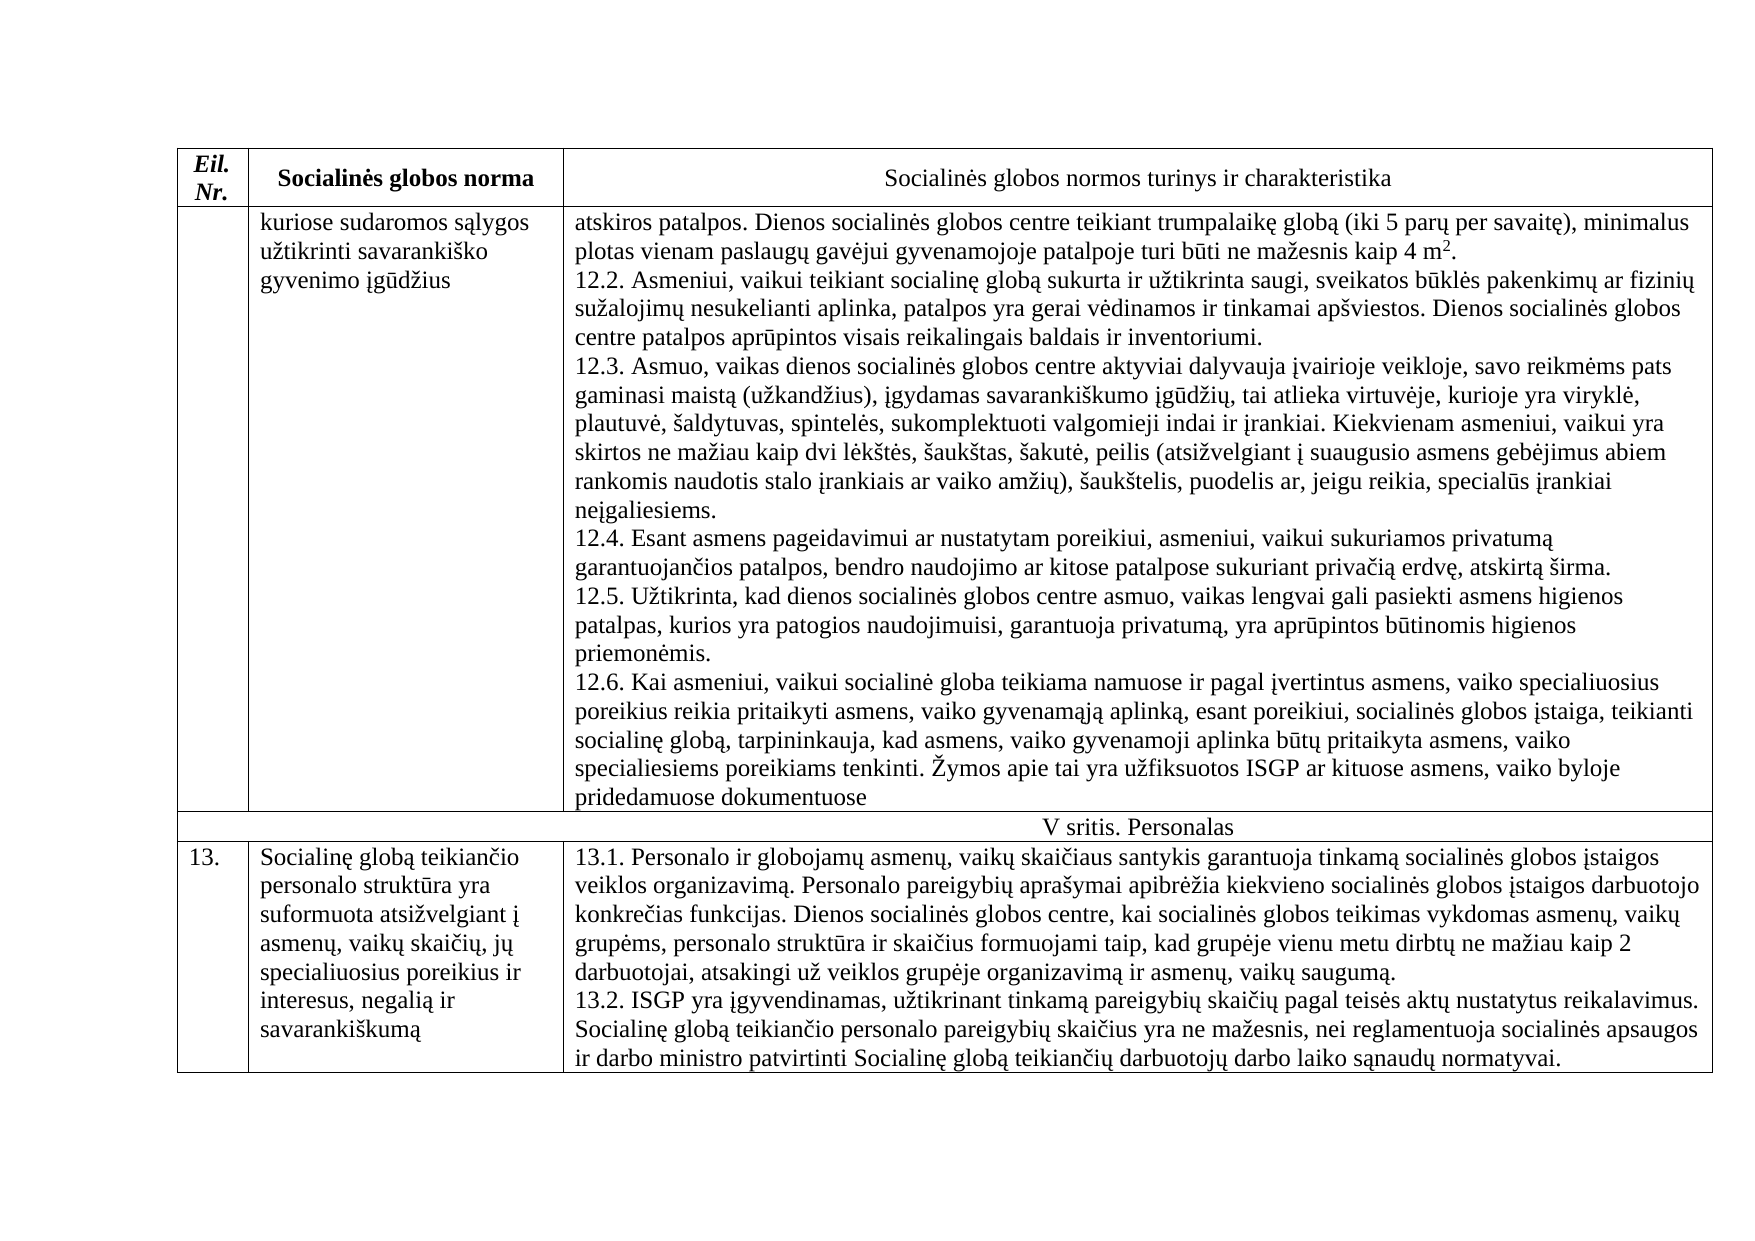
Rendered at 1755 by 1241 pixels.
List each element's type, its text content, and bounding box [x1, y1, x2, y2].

table_header Socialinės globos norma [249, 149, 563, 206]
table_cell 13.1. Personalo ir globojamų asmenų, vaikų skaičiaus santykis garantuoja tinkamą socialinės globos įstaigos veiklos organizavimą. Personalo pareigybių aprašymai apibrėžia kiekvieno socialinės globos įstaigos darbuotojo konkrečias funkcijas. Dienos socialinės globos centre, kai socialinės globos teikimas vykdomas asmenų, vaikų grupėms, personalo struktūra ir skaičius formuojami taip, kad grupėje vienu metu dirbtų ne mažiau kaip 2 darbuotojai, atsakingi už veiklos grupėje organizavimą ir asmenų, vaikų saugumą. 13.2. ISGP yra įgyvendinamas, užtikrinant tinkamą pareigybių skaičių pagal teisės aktų nustatytus reikalavimus. Socialinę globą teikiančio personalo pareigybių skaičius yra ne mažesnis, nei reglamentuoja socialinės apsaugos ir darbo ministro patvirtinti Socialinę globą teikiančių darbuotojų darbo laiko sąnaudų normatyvai. [564, 842, 1712, 1072]
table_cell [178, 812, 248, 841]
table_cell [249, 812, 563, 841]
table_cell [178, 207, 248, 811]
table_cell 13. [178, 842, 248, 1072]
table_cell kuriose sudaromos sąlygos užtikrinti savarankiško gyvenimo įgūdžius [249, 207, 563, 811]
table_header Socialinės globos normos turinys ir charakteristika [564, 149, 1712, 206]
table_cell Socialinę globą teikiančio personalo struktūra yra suformuota atsižvelgiant į asmenų, vaikų skaičių, jų specialiuosius poreikius ir interesus, negalią ir savarankiškumą [249, 842, 563, 1072]
table_cell V sritis. Personalas [563, 812, 1712, 841]
table_header Eil. Nr. [178, 149, 248, 206]
table_cell atskiros patalpos. Dienos socialinės globos centre teikiant trumpalaikę globą (iki 5 parų per savaitę), minimalus plotas vienam paslaugų gavėjui gyvenamojoje patalpoje turi būti ne mažesnis kaip 4 m2. 12.2. Asmeniui, vaikui teikiant socialinę globą sukurta ir užtikrinta saugi, sveikatos būklės pakenkimų ar fizinių sužalojimų nesukelianti aplinka, patalpos yra gerai vėdinamos ir tinkamai apšviestos. Dienos socialinės globos centre patalpos aprūpintos visais reikalingais baldais ir inventoriumi. 12.3. Asmuo, vaikas dienos socialinės globos centre aktyviai dalyvauja įvairioje veikloje, savo reikmėms pats gaminasi maistą (užkandžius), įgydamas savarankiškumo įgūdžių, tai atlieka virtuvėje, kurioje yra viryklė, plautuvė, šaldytuvas, spintelės, sukomplektuoti valgomieji indai ir įrankiai. Kiekvienam asmeniui, vaikui yra skirtos ne mažiau kaip dvi lėkštės, šaukštas, šakutė, peilis (atsižvelgiant į suaugusio asmens gebėjimus abiem rankomis naudotis stalo įrankiais ar vaiko amžių), šaukštelis, puodelis ar, jeigu reikia, specialūs įrankiai neįgaliesiems. 12.4. Esant asmens pageidavimui ar nustatytam poreikiui, asmeniui, vaikui sukuriamos privatumą garantuojančios patalpos, bendro naudojimo ar kitose patalpose sukuriant privačią erdvę, atskirtą širma. 12.5. Užtikrinta, kad dienos socialinės globos centre asmuo, vaikas lengvai gali pasiekti asmens higienos patalpas, kurios yra patogios naudojimuisi, garantuoja privatumą, yra aprūpintos būtinomis higienos priemonėmis. 12.6. Kai asmeniui, vaikui socialinė globa teikiama namuose ir pagal įvertintus asmens, vaiko specialiuosius poreikius reikia pritaikyti asmens, vaiko gyvenamąją aplinką, esant poreikiui, socialinės globos įstaiga, teikianti socialinę globą, tarpininkauja, kad asmens, vaiko gyvenamoji aplinka būtų pritaikyta asmens, vaiko specialiesiems poreikiams tenkinti. Žymos apie tai yra užfiksuotos ISGP ar kituose asmens, vaiko byloje pridedamuose dokumentuose [564, 207, 1712, 811]
